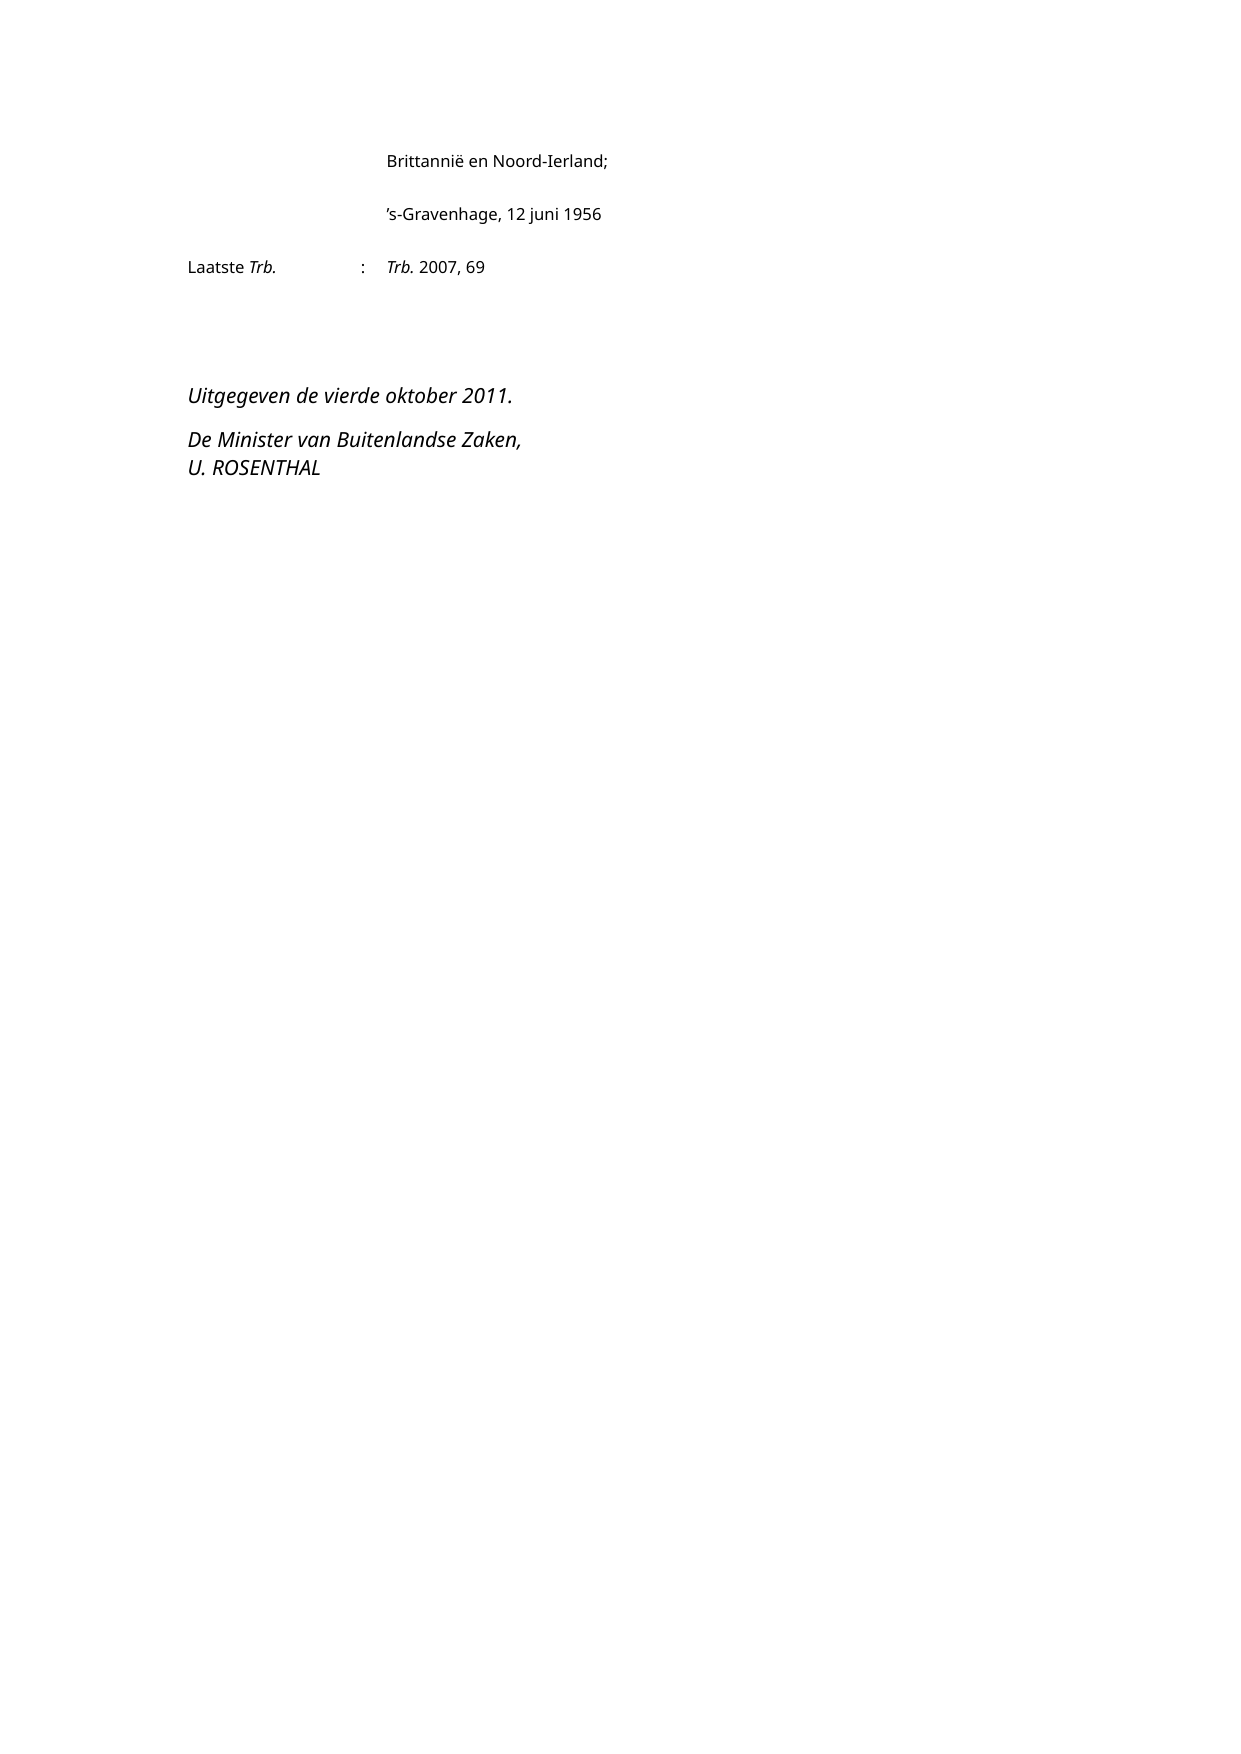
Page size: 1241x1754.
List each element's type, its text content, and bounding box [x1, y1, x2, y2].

table_cell : [361, 255, 386, 308]
text De Minister van Buitenlandse Zaken, [187, 425, 1053, 453]
text Uitgegeven de vierde oktober 2011. [187, 382, 1053, 410]
table_cell Trb. 2007, 69 [386, 255, 1053, 308]
table_cell Laatste Trb. [188, 255, 361, 308]
table_cell [361, 150, 386, 255]
text U. ROSENTHAL [187, 453, 1053, 482]
table_cell Brittannië en Noord-Ierland; ’s-Gravenhage, 12 juni 1956 [386, 150, 1053, 255]
table_cell [188, 150, 361, 255]
